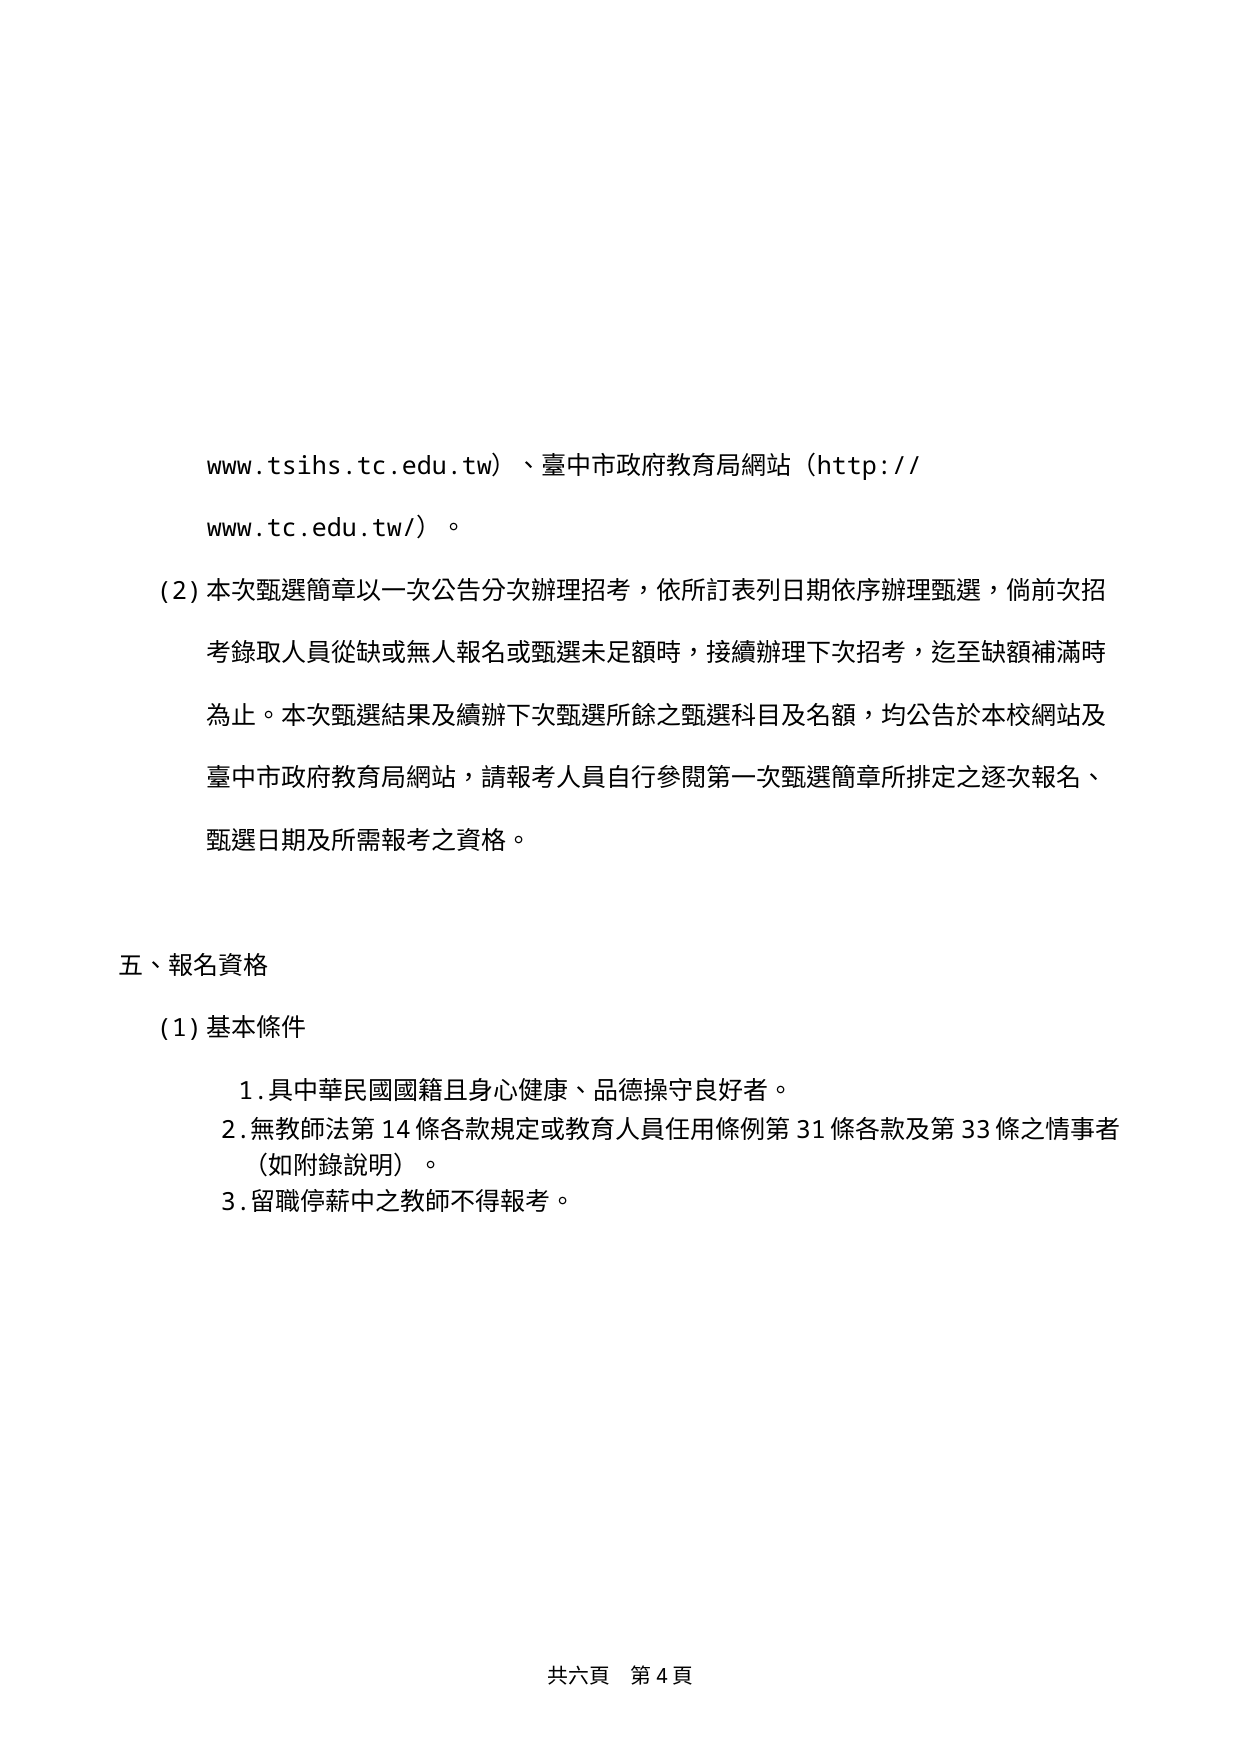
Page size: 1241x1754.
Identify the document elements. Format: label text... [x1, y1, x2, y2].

list 基本條件 [157, 984, 1122, 1047]
list 本次甄選簡章以一次公告分次辦理招考，依所訂表列日期依序辦理甄選，倘前次招考錄取人員從缺或無人報名或甄選未足額時，接續辦理下次招考，迄至缺額補滿時為止。本次甄選結果及續辦下次甄選所餘之甄選科目及名額，均公告於本校網站及臺中市政府教育局網站，請報考人員自行參閱第一次甄選簡章所排定之逐次報名、甄選日期及所需報考之資格。 [157, 547, 1122, 859]
text 五、報名資格 [118, 922, 1122, 984]
text 2.無教師法第14條各款規定或教育人員任用條例第31條各款及第33條之情事者（如附錄說明）。 [206, 1109, 1122, 1182]
list www.tsihs.tc.edu.tw）、臺中市政府教育局網站（http://www.tc.edu.tw/）。 [157, 422, 1122, 547]
text 3.留職停薪中之教師不得報考。 [206, 1182, 1122, 1218]
text 1.具中華民國國籍且身心健康、品德操守良好者。 [118, 1047, 1122, 1109]
